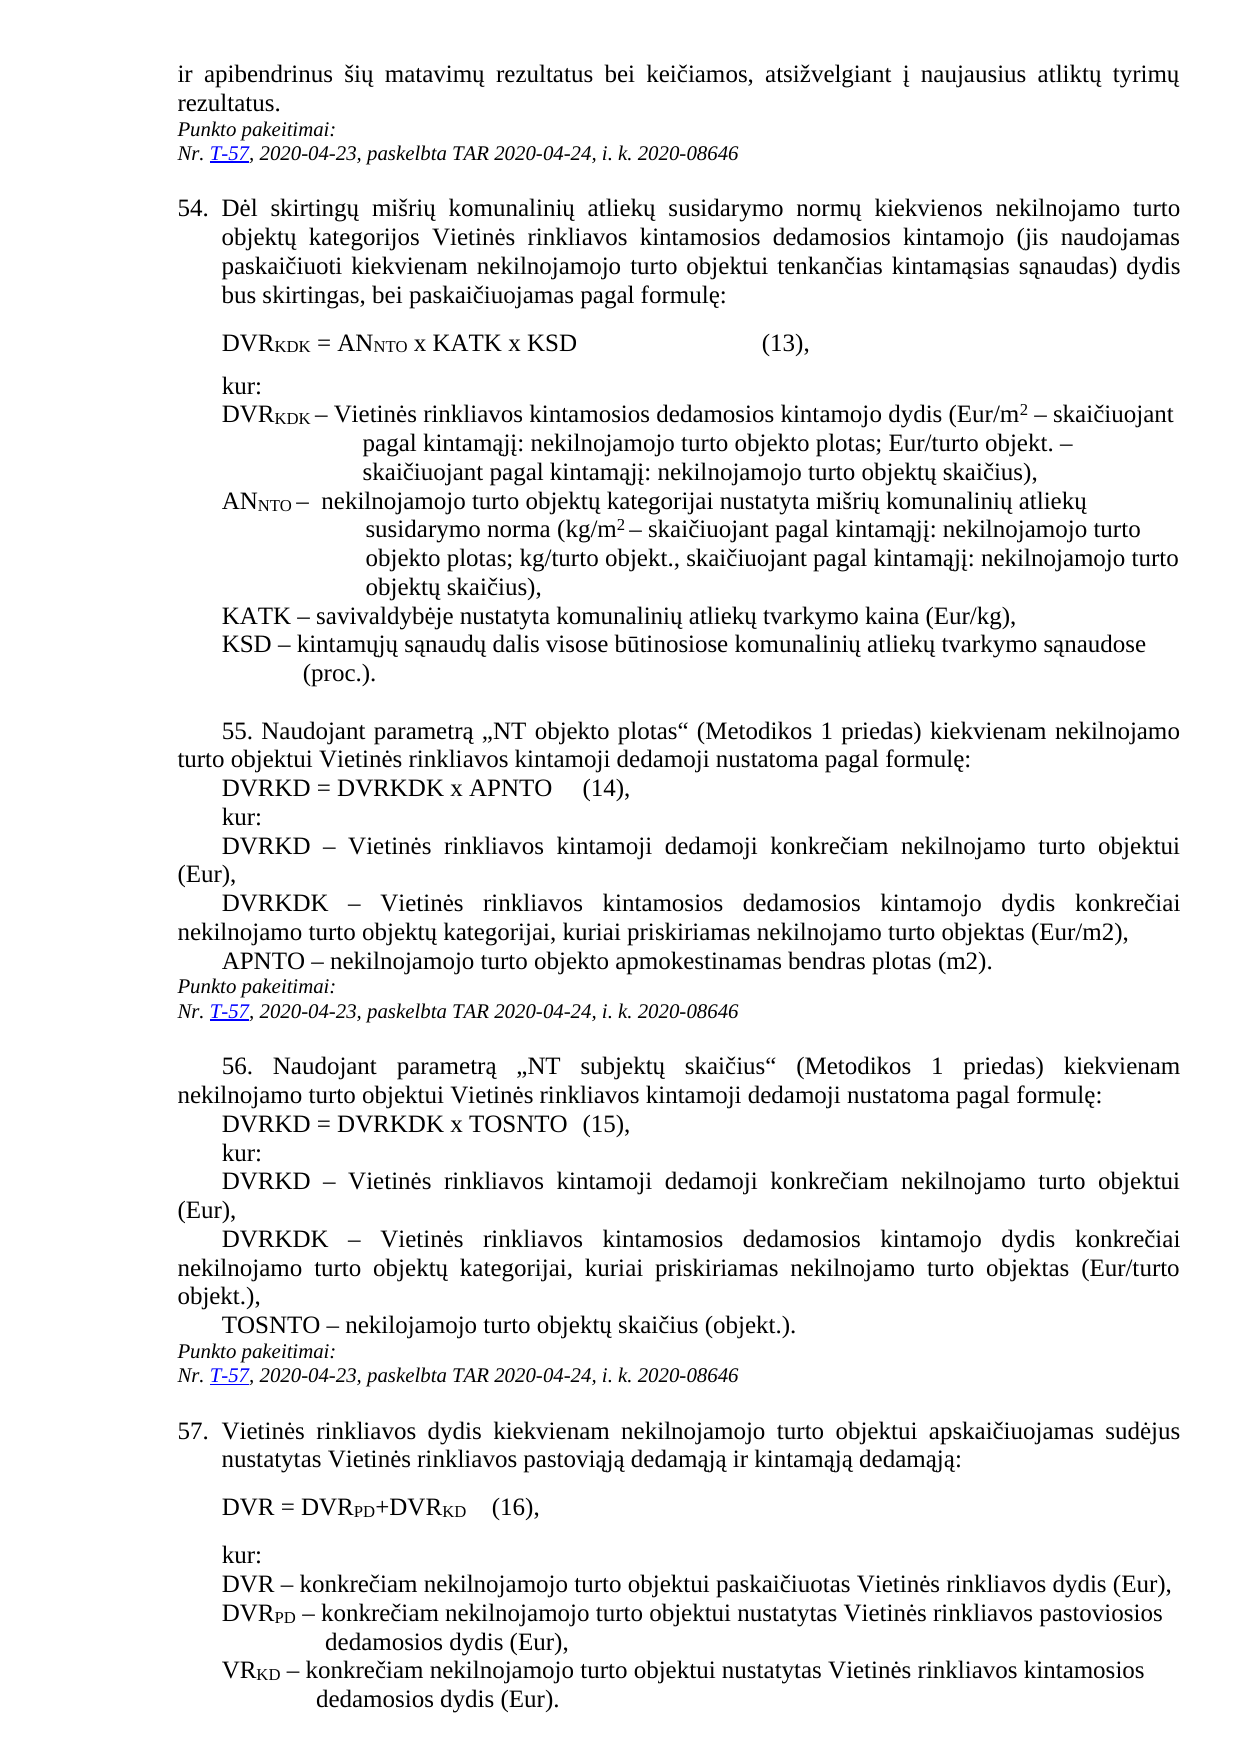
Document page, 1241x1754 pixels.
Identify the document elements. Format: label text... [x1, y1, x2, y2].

text kur: [177, 802, 1181, 831]
text DVRKD – Vietinės rinkliavos kintamoji dedamoji konkrečiam nekilnojamo turto objektui (Eur), [177, 831, 1181, 888]
text DVRKD = DVRKDK x APNTO (14), [177, 773, 1181, 802]
text Nr. T-57, 2020-04-23, paskelbta TAR 2020-04-24, i. k. 2020-08646 [177, 998, 1181, 1023]
text DVR – konkrečiam nekilnojamojo turto objektui paskaičiuotas Vietinės rinkliavos dydis (Eur), [222, 1569, 1181, 1598]
text DVRKD = DVRKDK x TOSNTO (15), [177, 1109, 1181, 1138]
text VRKD – konkrečiam nekilnojamojo turto objektui nustatytas Vietinės rinkliavos kintamosios dedamosios dydis (Eur). [222, 1655, 1181, 1713]
text 56. Naudojant parametrą „NT subjektų skaičius“ (Metodikos 1 priedas) kiekvienam nekilnojamo turto objektui Vietinės rinkliavos kintamoji dedamoji nustatoma pagal formulę: [177, 1051, 1181, 1109]
text DVRPD – konkrečiam nekilnojamojo turto objektui nustatytas Vietinės rinkliavos pastoviosios dedamosios dydis (Eur), [222, 1598, 1181, 1655]
text DVRKDK = ANNTO x KATK x KSD (13), [222, 328, 1181, 356]
text DVRKDK – Vietinės rinkliavos kintamosios dedamosios kintamojo dydis (Eur/m2 – skaičiuojant pagal kintamąjį: nekilnojamojo turto objekto plotas; Eur/turto objekt. – skaičiuojant pagal kintamąjį: nekilnojamojo turto objektų skaičius), [222, 399, 1181, 486]
text 55. Naudojant parametrą „NT objekto plotas“ (Metodikos 1 priedas) kiekvienam nekilnojamo turto objektui Vietinės rinkliavos kintamoji dedamoji nustatoma pagal formulę: [177, 716, 1181, 773]
text DVR = DVRPD+DVRKD (16), [222, 1492, 1181, 1521]
text Punkto pakeitimai: [177, 1339, 1181, 1363]
text Punkto pakeitimai: [177, 117, 1181, 141]
text KSD – kintamųjų sąnaudų dalis visose būtinosiose komunalinių atliekų tvarkymo sąnaudose (proc.). [222, 629, 1181, 687]
text kur: [222, 1540, 1181, 1569]
text 57. Vietinės rinkliavos dydis kiekvienam nekilnojamojo turto objektui apskaičiuojamas sudėjus nustatytas Vietinės rinkliavos pastoviąją dedamąją ir kintamąją dedamąją: [177, 1416, 1181, 1473]
text 54. Dėl skirtingų mišrių komunalinių atliekų susidarymo normų kiekvienos nekilnojamo turto objektų kategorijos Vietinės rinkliavos kintamosios dedamosios kintamojo (jis naudojamas paskaičiuoti kiekvienam nekilnojamojo turto objektui tenkančias kintamąsias sąnaudas) dydis bus skirtingas, bei paskaičiuojamas pagal formulę: [177, 193, 1181, 308]
text DVRKDK – Vietinės rinkliavos kintamosios dedamosios kintamojo dydis konkrečiai nekilnojamo turto objektų kategorijai, kuriai priskiriamas nekilnojamo turto objektas (Eur/m2), [177, 888, 1181, 946]
text Punkto pakeitimai: [177, 974, 1181, 998]
text TOSNTO – nekilojamojo turto objektų skaičius (objekt.). [177, 1310, 1181, 1339]
text KATK – savivaldybėje nustatyta komunalinių atliekų tvarkymo kaina (Eur/kg), [222, 601, 1181, 629]
text kur: [222, 371, 1181, 399]
text DVRKDK – Vietinės rinkliavos kintamosios dedamosios kintamojo dydis konkrečiai nekilnojamo turto objektų kategorijai, kuriai priskiriamas nekilnojamo turto objektas (Eur/turto objekt.), [177, 1224, 1181, 1310]
text DVRKD – Vietinės rinkliavos kintamoji dedamoji konkrečiam nekilnojamo turto objektui (Eur), [177, 1166, 1181, 1224]
text APNTO – nekilnojamojo turto objekto apmokestinamas bendras plotas (m2). [177, 946, 1181, 974]
text Nr. T-57, 2020-04-23, paskelbta TAR 2020-04-24, i. k. 2020-08646 [177, 141, 1181, 165]
text Nr. T-57, 2020-04-23, paskelbta TAR 2020-04-24, i. k. 2020-08646 [177, 1363, 1181, 1387]
text ANNTO – nekilnojamojo turto objektų kategorijai nustatyta mišrių komunalinių atliekų susidarymo norma (kg/m2 – skaičiuojant pagal kintamąjį: nekilnojamojo turto objekto plotas; kg/turto objekt., skaičiuojant pagal kintamąjį: nekilnojamojo turto objektų skaičius), [222, 486, 1181, 601]
text ir apibendrinus šių matavimų rezultatus bei keičiamos, atsižvelgiant į naujausius atliktų tyrimų rezultatus. [177, 59, 1181, 117]
text kur: [177, 1138, 1181, 1166]
